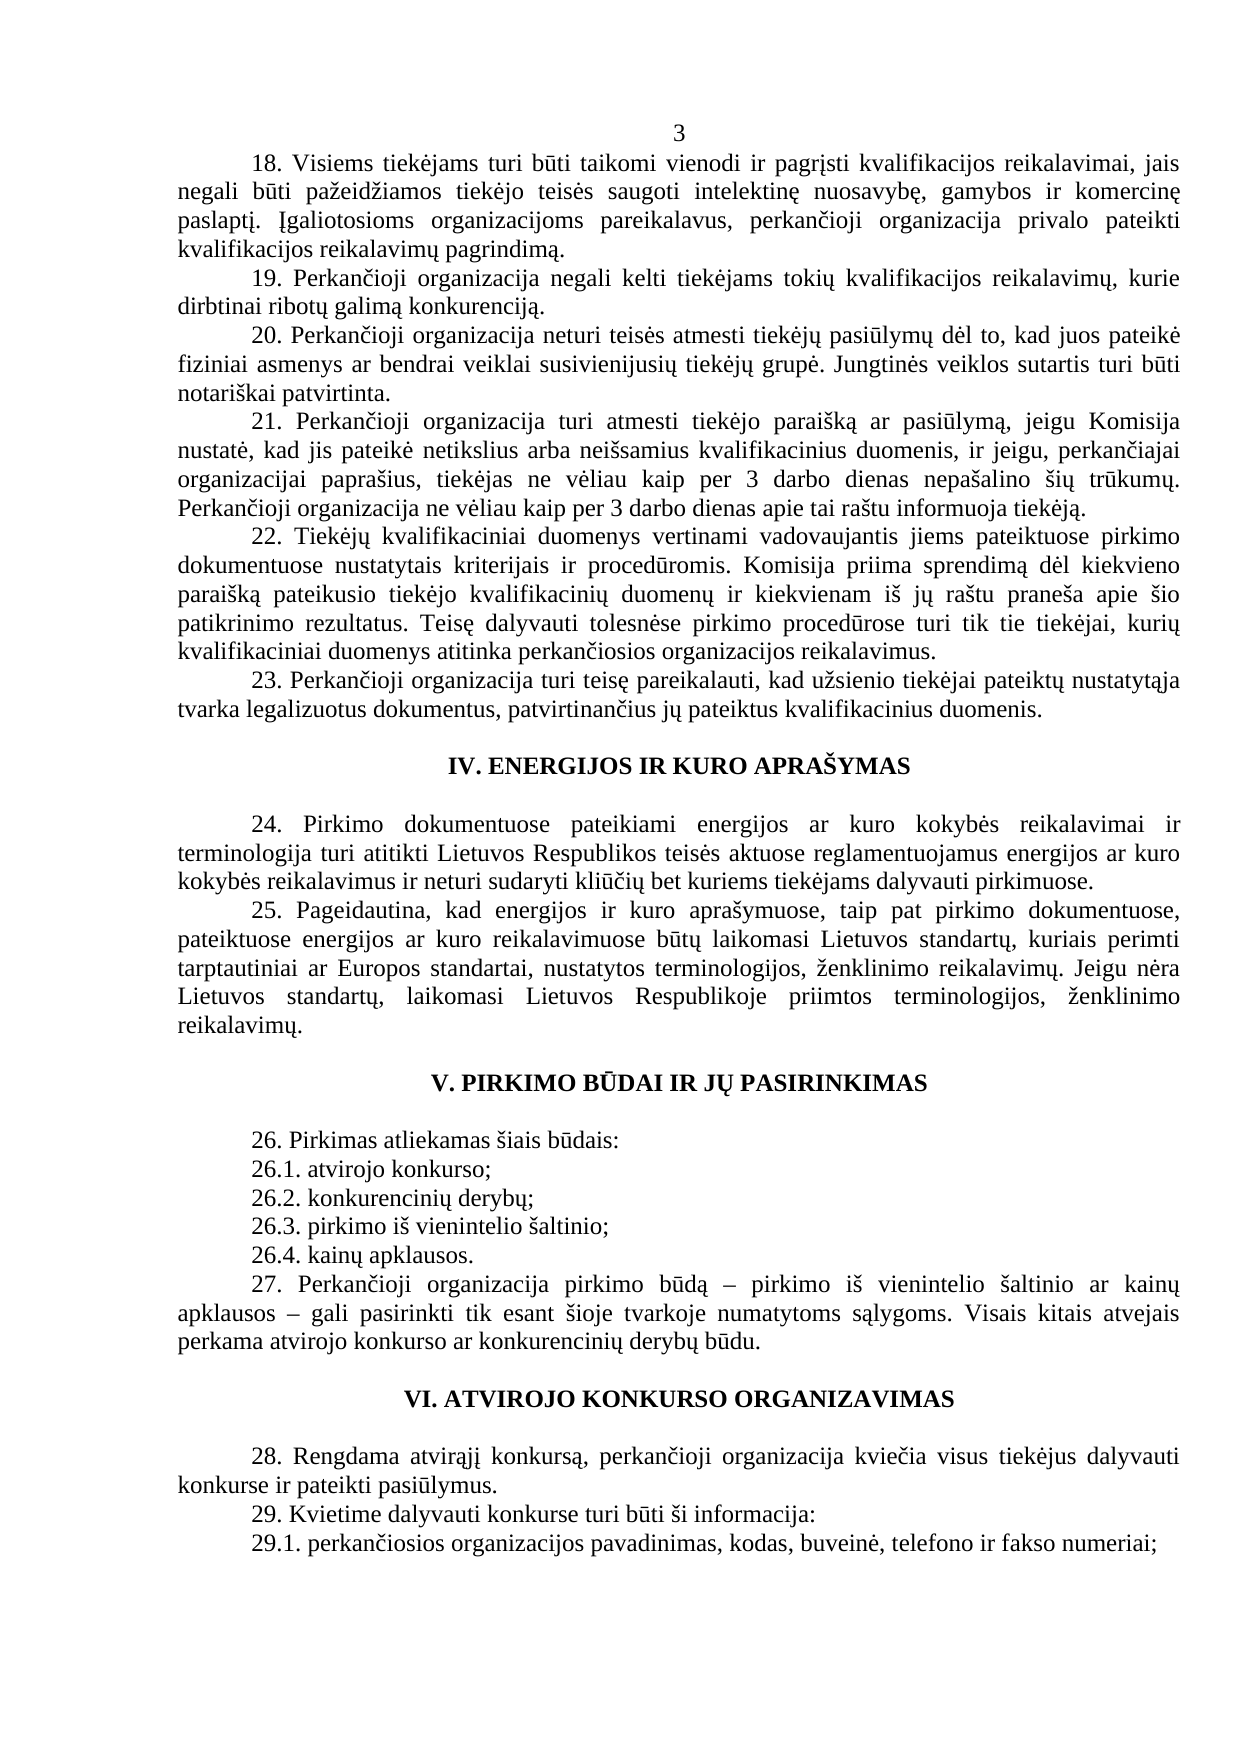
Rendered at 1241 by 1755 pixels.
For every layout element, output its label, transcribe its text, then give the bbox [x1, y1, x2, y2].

text 21. Perkančioji organizacija turi atmesti tiekėjo paraišką ar pasiūlymą, jeigu Komisija nustatė, kad jis pateikė netikslius arba neišsamius kvalifikacinius duomenis, ir jeigu, perkančiajai organizacijai paprašius, tiekėjas ne vėliau kaip per 3 darbo dienas nepašalino šių trūkumų. Perkančioji organizacija ne vėliau kaip per 3 darbo dienas apie tai raštu informuoja tiekėją. [177, 406, 1181, 521]
text 25. Pageidautina, kad energijos ir kuro aprašymuose, taip pat pirkimo dokumentuose, pateiktuose energijos ar kuro reikalavimuose būtų laikomasi Lietuvos standartų, kuriais perimti tarptautiniai ar Europos standartai, nustatytos terminologijos, ženklinimo reikalavimų. Jeigu nėra Lietuvos standartų, laikomasi Lietuvos Respublikoje priimtos terminologijos, ženklinimo reikalavimų. [177, 895, 1181, 1039]
text 23. Perkančioji organizacija turi teisę pareikalauti, kad užsienio tiekėjai pateiktų nustatytąja tvarka legalizuotus dokumentus, patvirtinančius jų pateiktus kvalifikacinius duomenis. [177, 665, 1181, 723]
text 26.2. konkurencinių derybų; [177, 1183, 1181, 1211]
text 20. Perkančioji organizacija neturi teisės atmesti tiekėjų pasiūlymų dėl to, kad juos pateikė fiziniai asmenys ar bendrai veiklai susivienijusių tiekėjų grupė. Jungtinės veiklos sutartis turi būti notariškai patvirtinta. [177, 320, 1181, 406]
text 26.1. atvirojo konkurso; [177, 1154, 1181, 1183]
text 26.4. kainų apklausos. [177, 1240, 1181, 1269]
text 26. Pirkimas atliekamas šiais būdais: [177, 1125, 1181, 1154]
text 18. Visiems tiekėjams turi būti taikomi vienodi ir pagrįsti kvalifikacijos reikalavimai, jais negali būti pažeidžiamos tiekėjo teisės saugoti intelektinę nuosavybę, gamybos ir komercinę paslaptį. Įgaliotosioms organizacijoms pareikalavus, perkančioji organizacija privalo pateikti kvalifikacijos reikalavimų pagrindimą. [177, 148, 1181, 263]
text 29. Kvietime dalyvauti konkurse turi būti ši informacija: [177, 1499, 1181, 1528]
text 26.3. pirkimo iš vienintelio šaltinio; [177, 1211, 1181, 1240]
text 27. Perkančioji organizacija pirkimo būdą – pirkimo iš vienintelio šaltinio ar kainų apklausos – gali pasirinkti tik esant šioje tvarkoje numatytoms sąlygoms. Visais kitais atvejais perkama atvirojo konkurso ar konkurencinių derybų būdu. [177, 1269, 1181, 1355]
text VI. ATVIROJO KONKURSO ORGANIZAVIMAS [177, 1384, 1181, 1413]
text 19. Perkančioji organizacija negali kelti tiekėjams tokių kvalifikacijos reikalavimų, kurie dirbtinai ribotų galimą konkurenciją. [177, 263, 1181, 320]
text V. PIRKIMO BŪDAI IR JŲ PASIRINKIMAS [177, 1068, 1181, 1096]
text 29.1. perkančiosios organizacijos pavadinimas, kodas, buveinė, telefono ir fakso numeriai; [177, 1528, 1181, 1556]
text IV. ENERGIJOS IR KURO APRAŠYMAS [177, 751, 1181, 780]
text 22. Tiekėjų kvalifikaciniai duomenys vertinami vadovaujantis jiems pateiktuose pirkimo dokumentuose nustatytais kriterijais ir procedūromis. Komisija priima sprendimą dėl kiekvieno paraišką pateikusio tiekėjo kvalifikacinių duomenų ir kiekvienam iš jų raštu praneša apie šio patikrinimo rezultatus. Teisę dalyvauti tolesnėse pirkimo procedūrose turi tik tie tiekėjai, kurių kvalifikaciniai duomenys atitinka perkančiosios organizacijos reikalavimus. [177, 521, 1181, 665]
text 24. Pirkimo dokumentuose pateikiami energijos ar kuro kokybės reikalavimai ir terminologija turi atitikti Lietuvos Respublikos teisės aktuose reglamentuojamus energijos ar kuro kokybės reikalavimus ir neturi sudaryti kliūčių bet kuriems tiekėjams dalyvauti pirkimuose. [177, 809, 1181, 895]
text 28. Rengdama atvirąjį konkursą, perkančioji organizacija kviečia visus tiekėjus dalyvauti konkurse ir pateikti pasiūlymus. [177, 1441, 1181, 1499]
